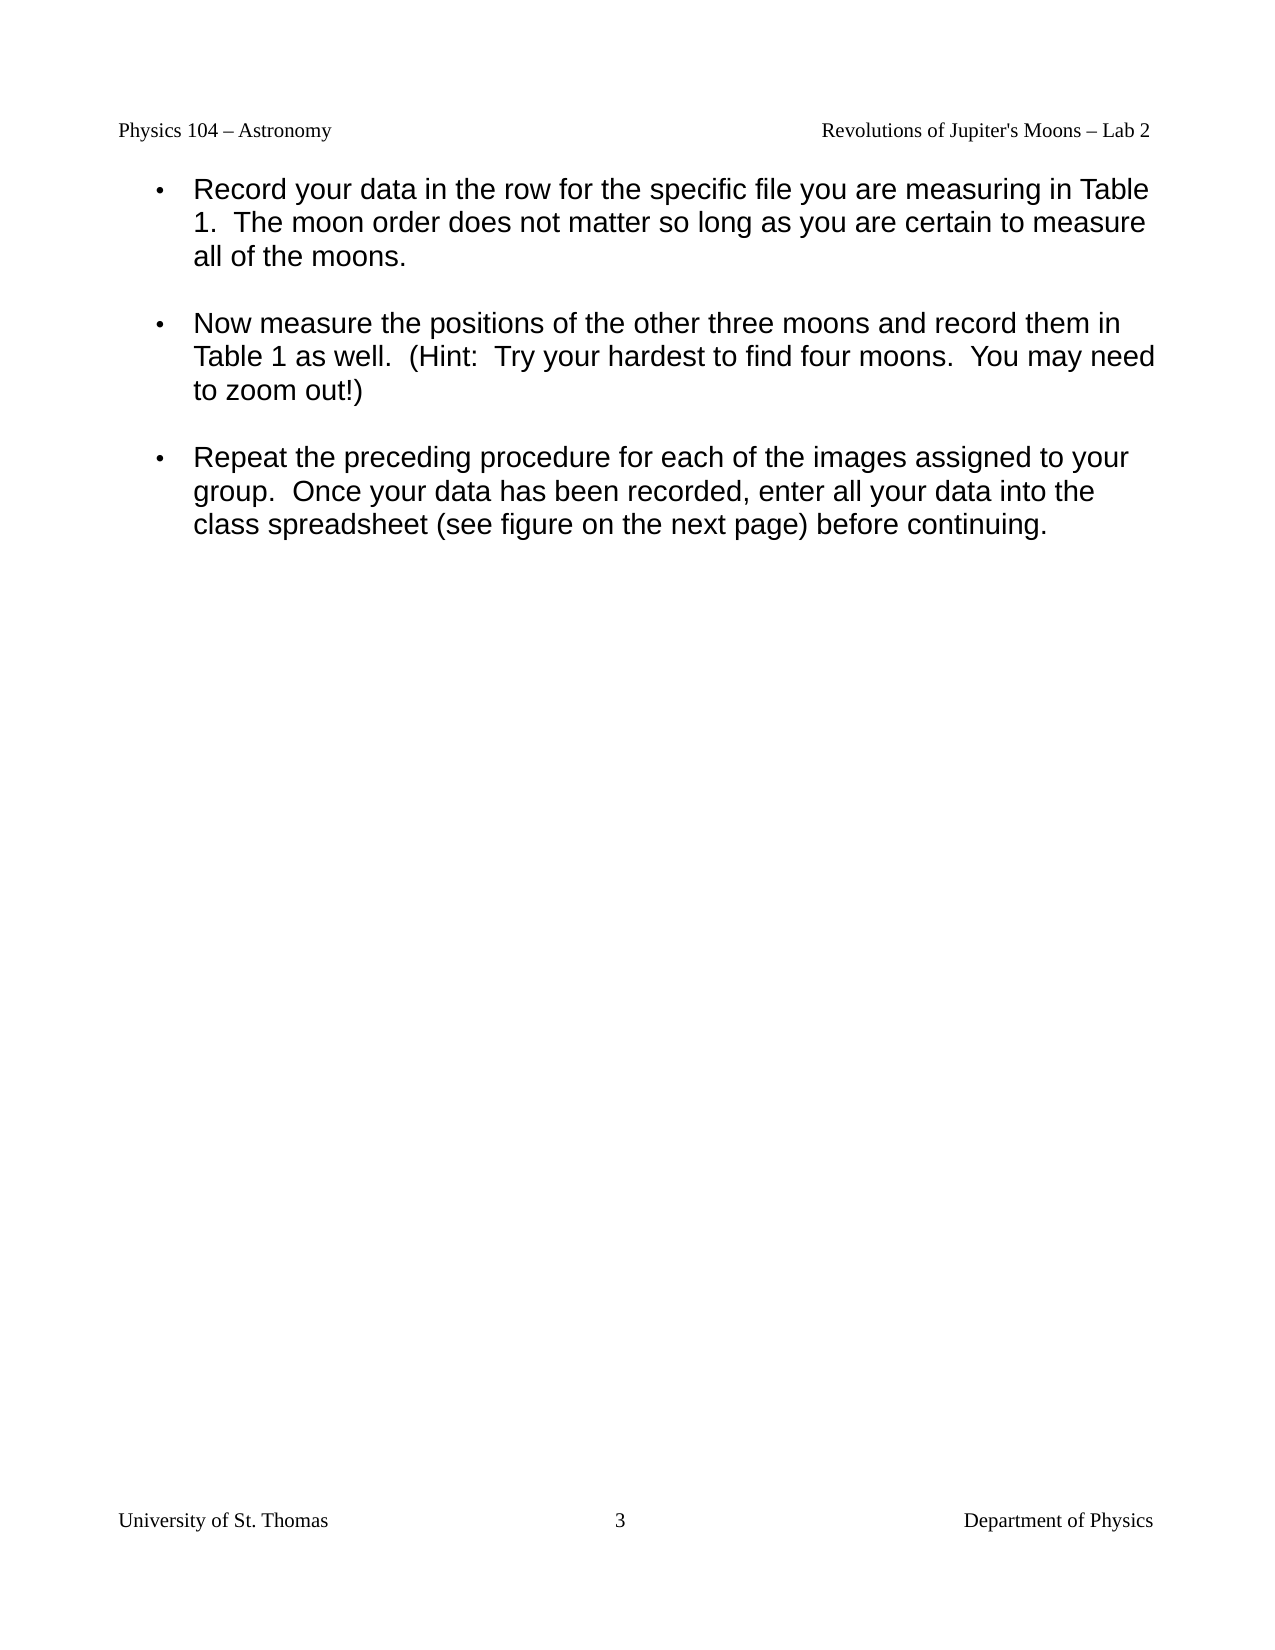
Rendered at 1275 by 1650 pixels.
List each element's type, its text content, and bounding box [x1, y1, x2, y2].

list Now measure the positions of the other three moons and record them in Table 1 as well. (Hint: Try your hardest to find four moons. You may need to zoom out!) [156, 306, 1157, 406]
list Repeat the preceding procedure for each of the images assigned to your group. Once your data has been recorded, enter all your data into the class spreadsheet (see figure on the next page) before continuing. [156, 440, 1157, 541]
list Record your data in the row for the specific file you are measuring in Table 1. The moon order does not matter so long as you are certain to measure all of the moons. [156, 172, 1157, 272]
